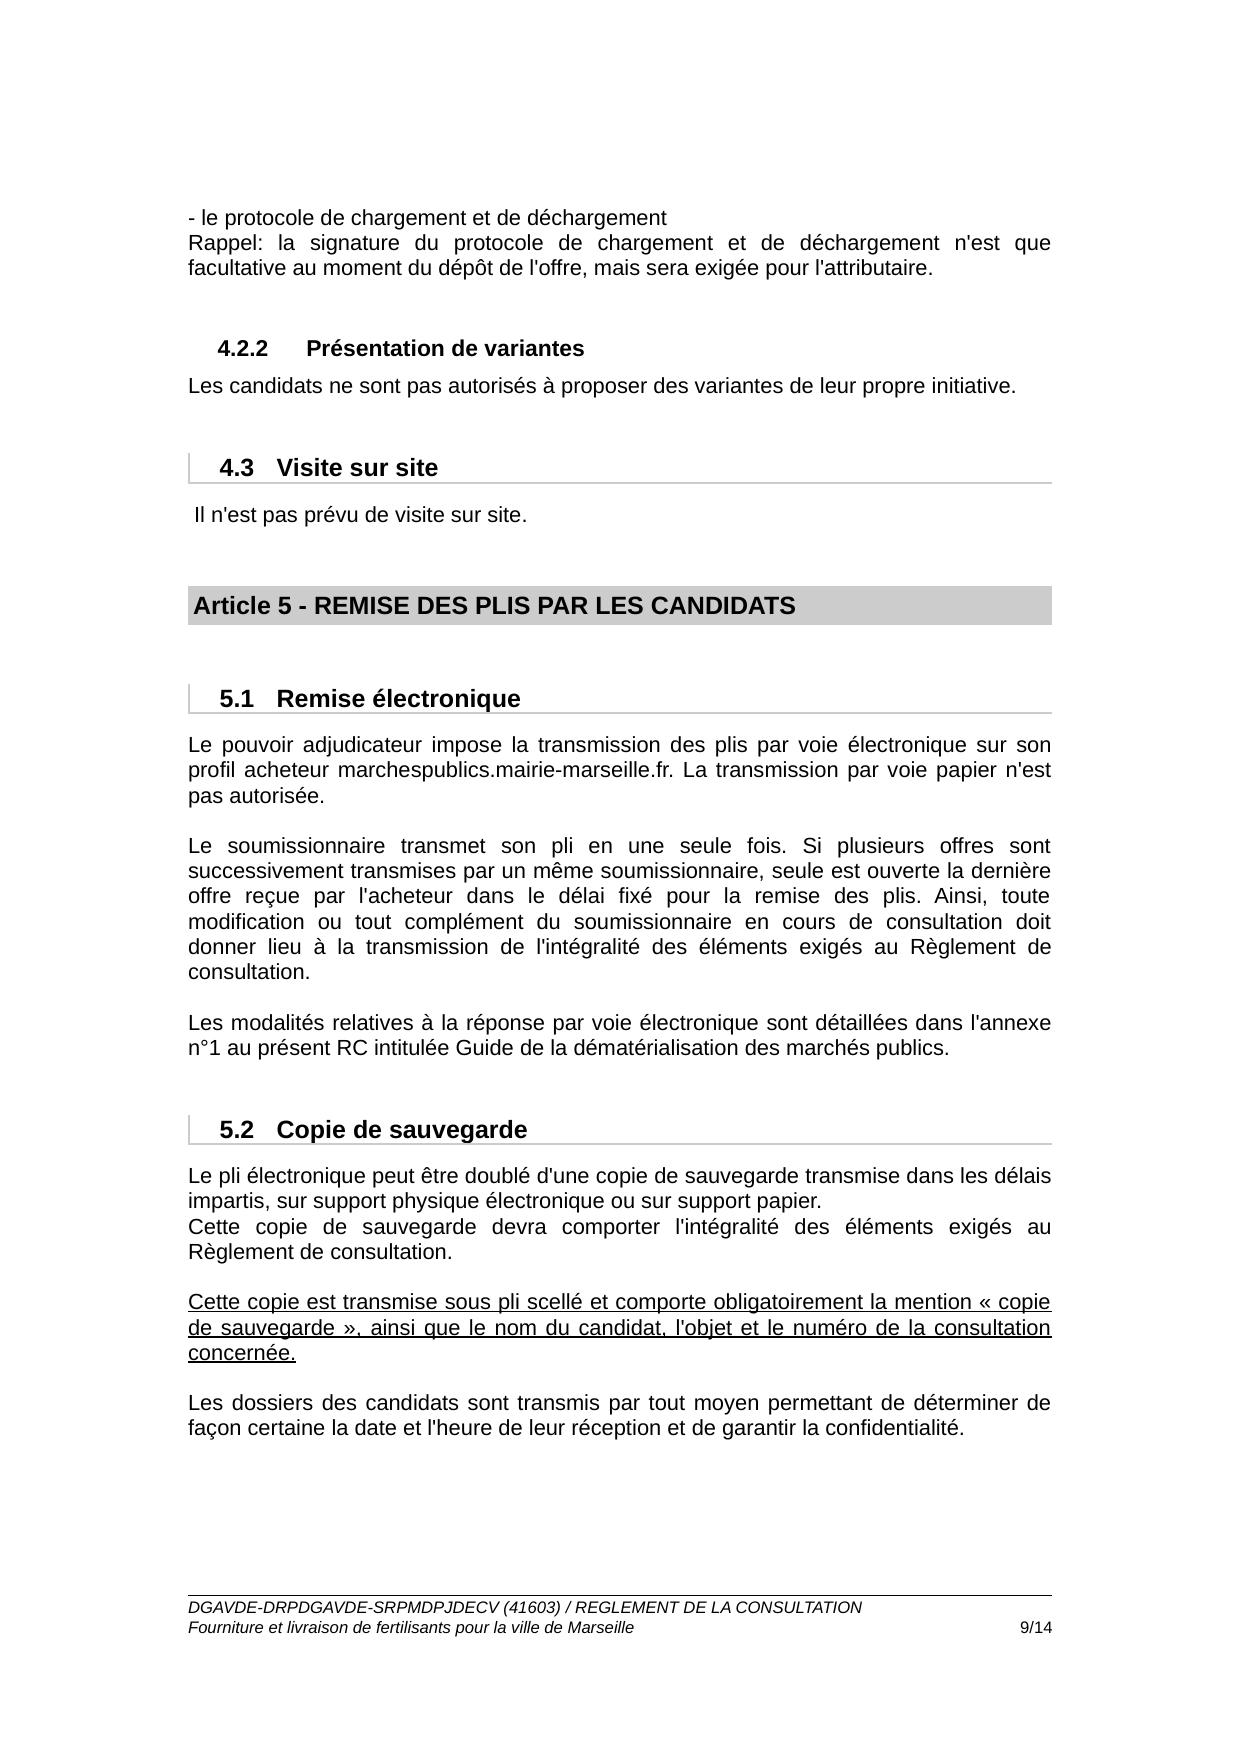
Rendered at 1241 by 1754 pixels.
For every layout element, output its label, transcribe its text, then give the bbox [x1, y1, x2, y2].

subtitle Remise électronique [190, 684, 1052, 712]
text Il n'est pas prévu de visite sur site. [188, 501, 1052, 527]
text Rappel: la signature du protocole de chargement et de déchargement n'est que facultative au moment du dépôt de l'offre, mais sera exigée pour l'attributaire. [188, 230, 1052, 280]
subtitle Présentation de variantes [188, 335, 1052, 361]
subtitle Copie de sauvegarde [188, 1114, 1052, 1143]
text Le pli électronique peut être doublé d'une copie de sauvegarde transmise dans les délais impartis, sur support physique électronique ou sur support papier. [188, 1163, 1052, 1213]
text Les dossiers des candidats sont transmis par tout moyen permettant de déterminer de façon certaine la date et l'heure de leur réception et de garantir la confidentialité. [188, 1390, 1052, 1440]
text Cette copie est transmise sous pli scellé et comporte obligatoirement la mention « copie [188, 1289, 1052, 1311]
text Le pouvoir adjudicateur impose la transmission des plis par voie électronique sur son profil acheteur marchespublics.mairie-marseille.fr. La transmission par voie papier n'est pas autorisée. [188, 732, 1052, 808]
text de sauvegarde », ainsi que le nom du candidat, l'objet et le numéro de la consultation [188, 1312, 1052, 1336]
subtitle Visite sur site [190, 453, 1052, 482]
subtitle REMISE DES PLIS PAR LES CANDIDATS [190, 588, 1050, 623]
text concernée. [188, 1338, 1052, 1365]
text Cette copie de sauvegarde devra comporter l'intégralité des éléments exigés au Règlement de consultation. [188, 1213, 1052, 1264]
text Les modalités relatives à la réponse par voie électronique sont détaillées dans l'annexe n°1 au présent RC intitulée Guide de la dématérialisation des marchés publics. [188, 1009, 1052, 1060]
text Le soumissionnaire transmet son pli en une seule fois. Si plusieurs offres sont successivement transmises par un même soumissionnaire, seule est ouverte la dernière offre reçue par l'acheteur dans le délai fixé pour la remise des plis. Ainsi, toute modification ou tout complément du soumissionnaire en cours de consultation doit donner lieu à la transmission de l'intégralité des éléments exigés au Règlement de consultation. [188, 833, 1052, 984]
text - le protocole de chargement et de déchargement [188, 204, 1052, 230]
text Les candidats ne sont pas autorisés à proposer des variantes de leur propre initiative. [188, 373, 1052, 398]
